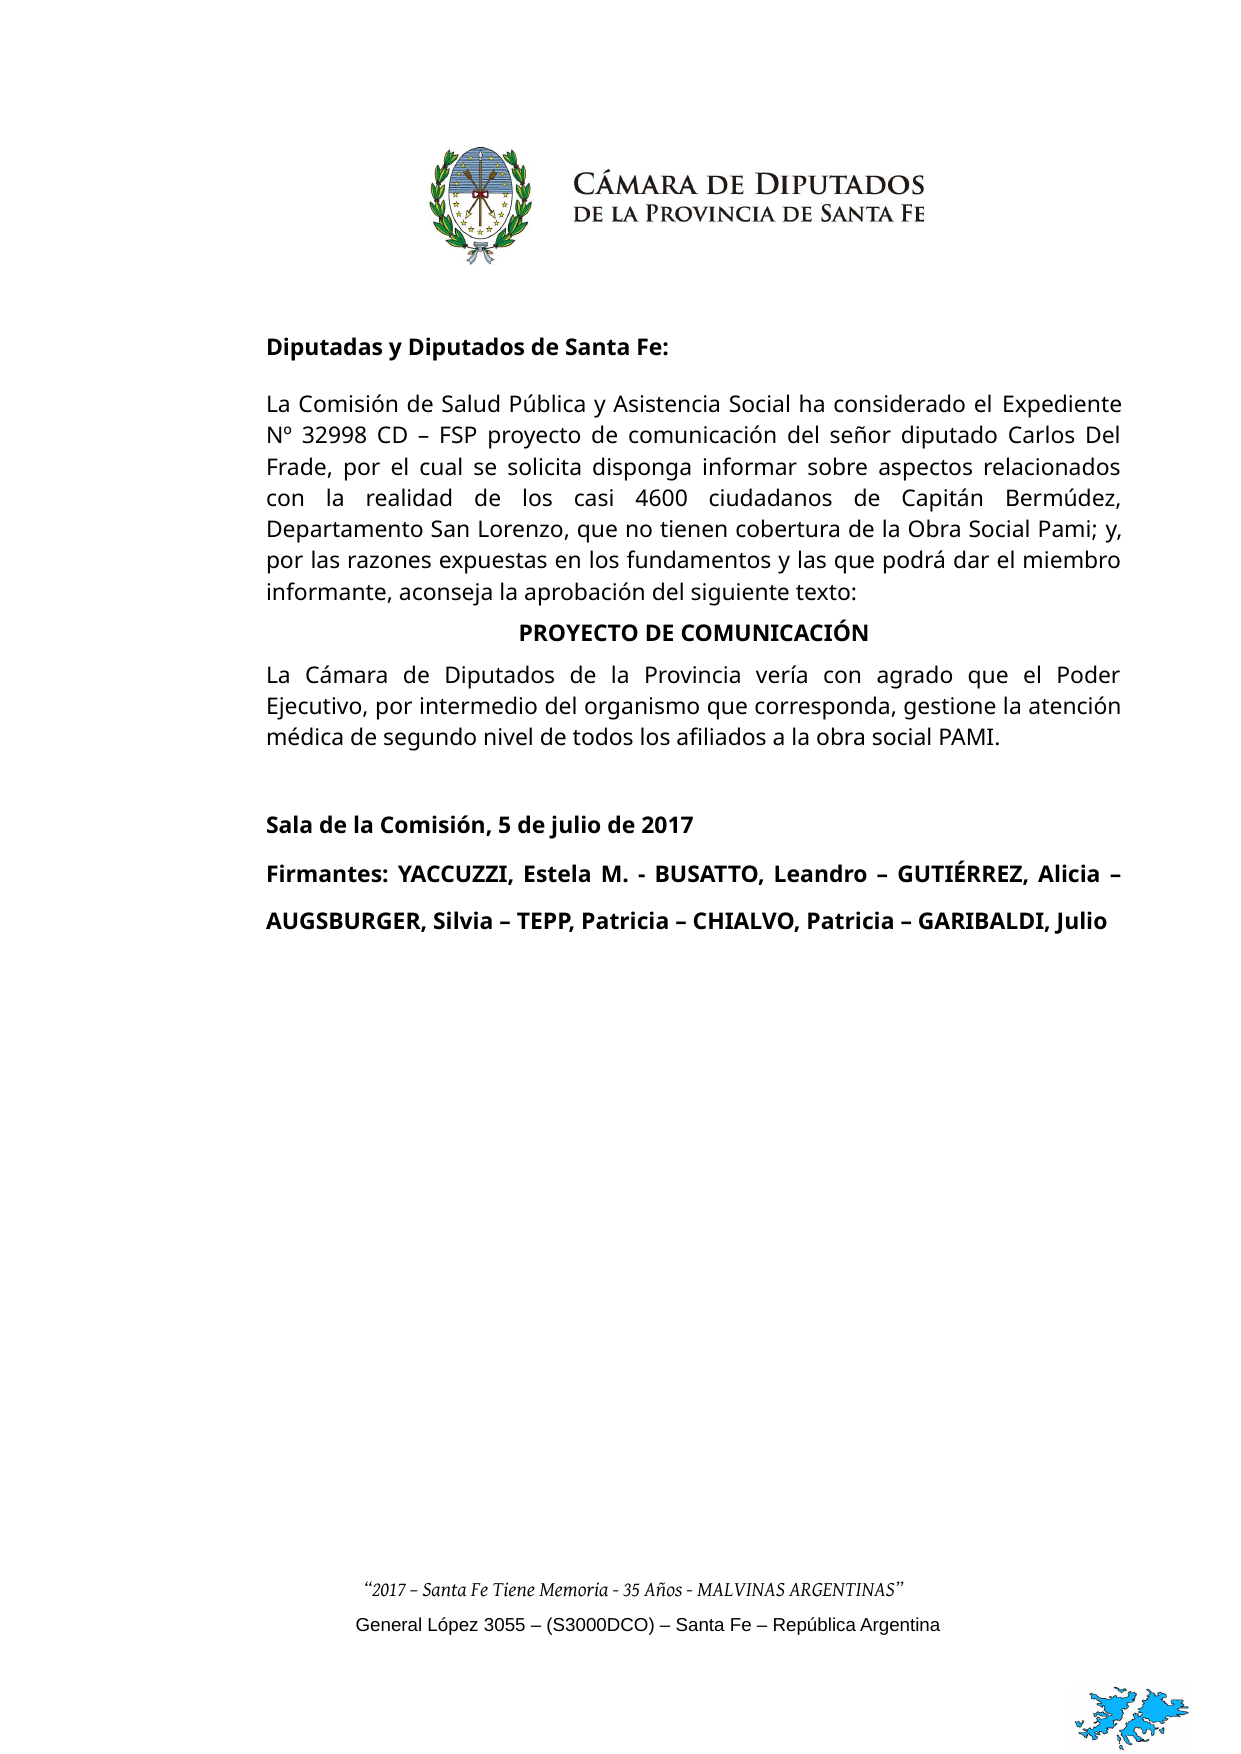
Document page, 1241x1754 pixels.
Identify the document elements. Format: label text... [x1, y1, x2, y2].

text Sala de la Comisión, 5 de julio de 2017 [266, 809, 1122, 840]
text La Cámara de Diputados de la Provincia vería con agrado que el Poder Ejecutivo, por intermedio del organismo que corresponda, gestione la atención médica de segundo nivel de todos los afiliados a la obra social PAMI. [266, 659, 1122, 753]
picture [429, 147, 925, 269]
text Firmantes: YACCUZZI, Estela M. - BUSATTO, Leandro – GUTIÉRREZ, Alicia – AUGSBURGER, Silvia – TEPP, Patricia – CHIALVO, Patricia – GARIBALDI, Julio [266, 858, 1122, 936]
text Diputadas y Diputados de Santa Fe: [266, 331, 1122, 362]
text PROYECTO DE COMUNICACIÓN [266, 617, 1122, 648]
text La Comisión de Salud Pública y Asistencia Social ha considerado el Expediente Nº 32998 CD – FSP proyecto de comunicación del señor diputado Carlos Del Frade, por el cual se solicita disponga informar sobre aspectos relacionados con la realidad de los casi 4600 ciudadanos de Capitán Bermúdez, Departamento San Lorenzo, que no tienen cobertura de la Obra Social Pami; y, por las razones expuestas en los fundamentos y las que podrá dar el miembro informante, aconseja la aprobación del siguiente texto: [266, 388, 1122, 607]
picture [1068, 1681, 1192, 1754]
